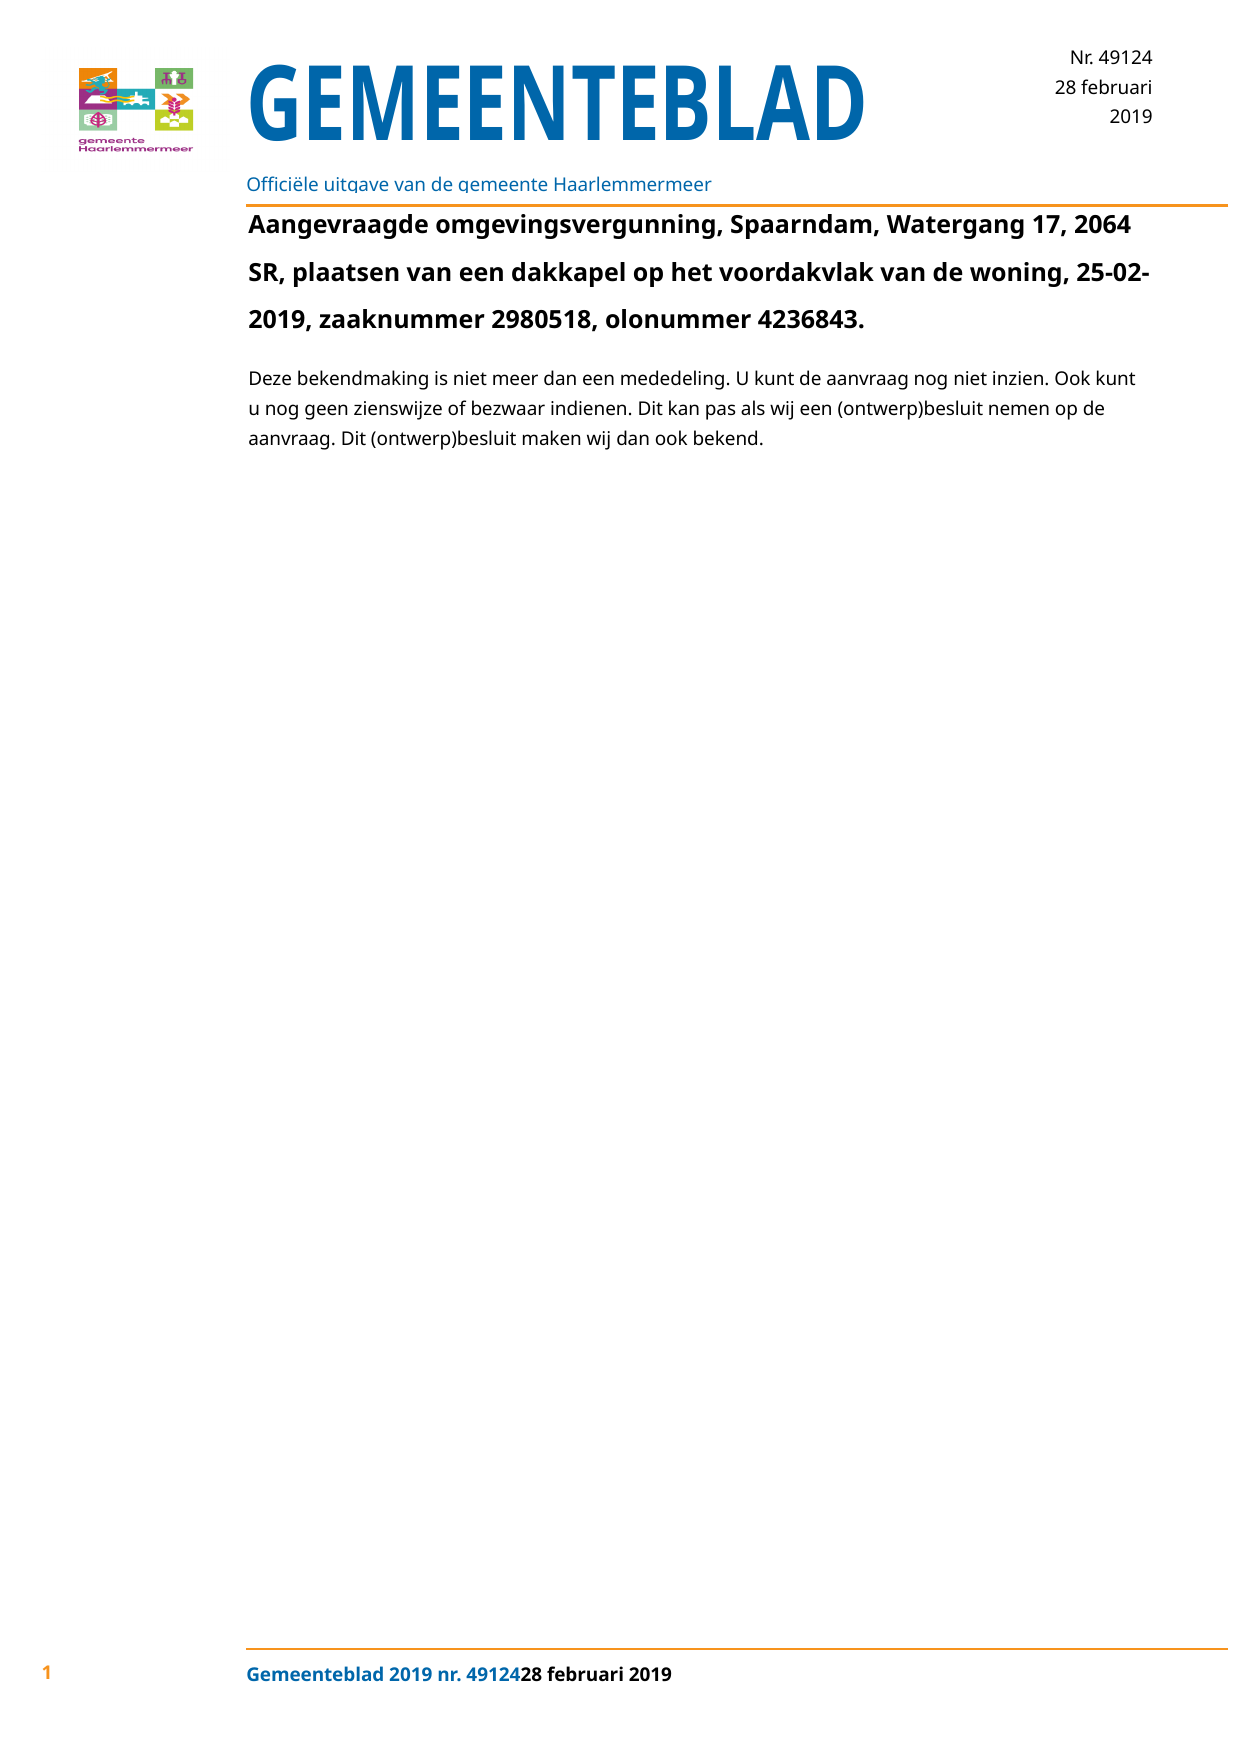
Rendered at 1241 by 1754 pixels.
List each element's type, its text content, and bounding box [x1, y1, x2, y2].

text Deze bekendmaking is niet meer dan een mededeling. U kunt de aanvraag nog niet inzien. Ook kunt u nog geen zienswijze of bezwaar indienen. Dit kan pas als wij een (ontwerp)besluit nemen op de aanvraag. Dit (ontwerp)besluit maken wij dan ook bekend. [248, 366, 1152, 450]
picture [41, 47, 231, 172]
text Aangevraagde omgevingsvergunning, Spaarndam, Watergang 17, 2064 SR, plaatsen van een dakkapel op het voordakvlak van de woning, 25-02-2019, zaaknummer 2980518, olonummer 4236843. [248, 207, 1152, 336]
